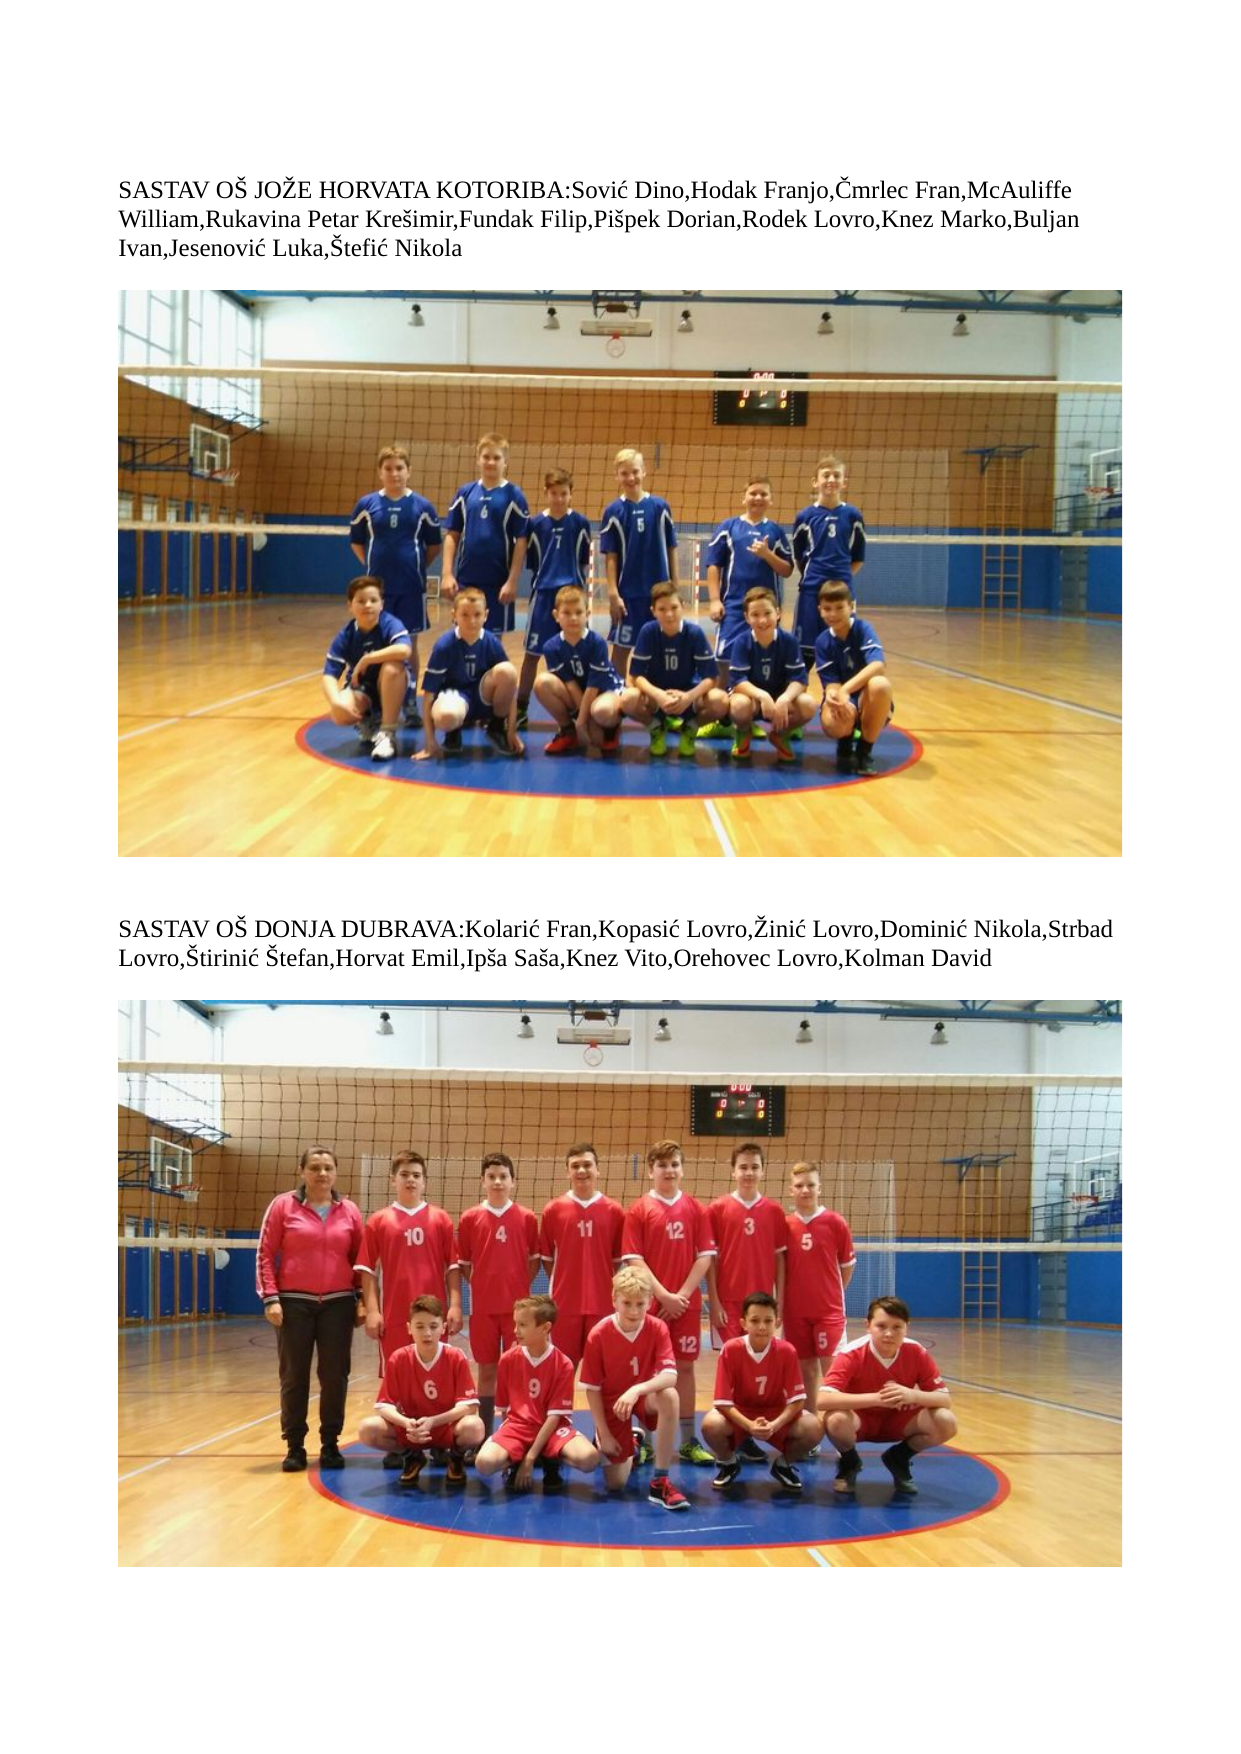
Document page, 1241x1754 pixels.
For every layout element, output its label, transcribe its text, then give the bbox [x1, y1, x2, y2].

text SASTAV OŠ JOŽE HORVATA KOTORIBA:Sović Dino,Hodak Franjo,Čmrlec Fran,McAuliffe William,Rukavina Petar Krešimir,Fundak Filip,Pišpek Dorian,Rodek Lovro,Knez Marko,Buljan Ivan,Jesenović Luka,Štefić Nikola [118, 176, 1122, 262]
text SASTAV OŠ DONJA DUBRAVA:Kolarić Fran,Kopasić Lovro,Žinić Lovro,Dominić Nikola,Strbad Lovro,Štirinić Štefan,Horvat Emil,Ipša Saša,Knez Vito,Orehovec Lovro,Kolman David [118, 914, 1122, 972]
picture [118, 290, 1123, 857]
picture [118, 1000, 1123, 1567]
